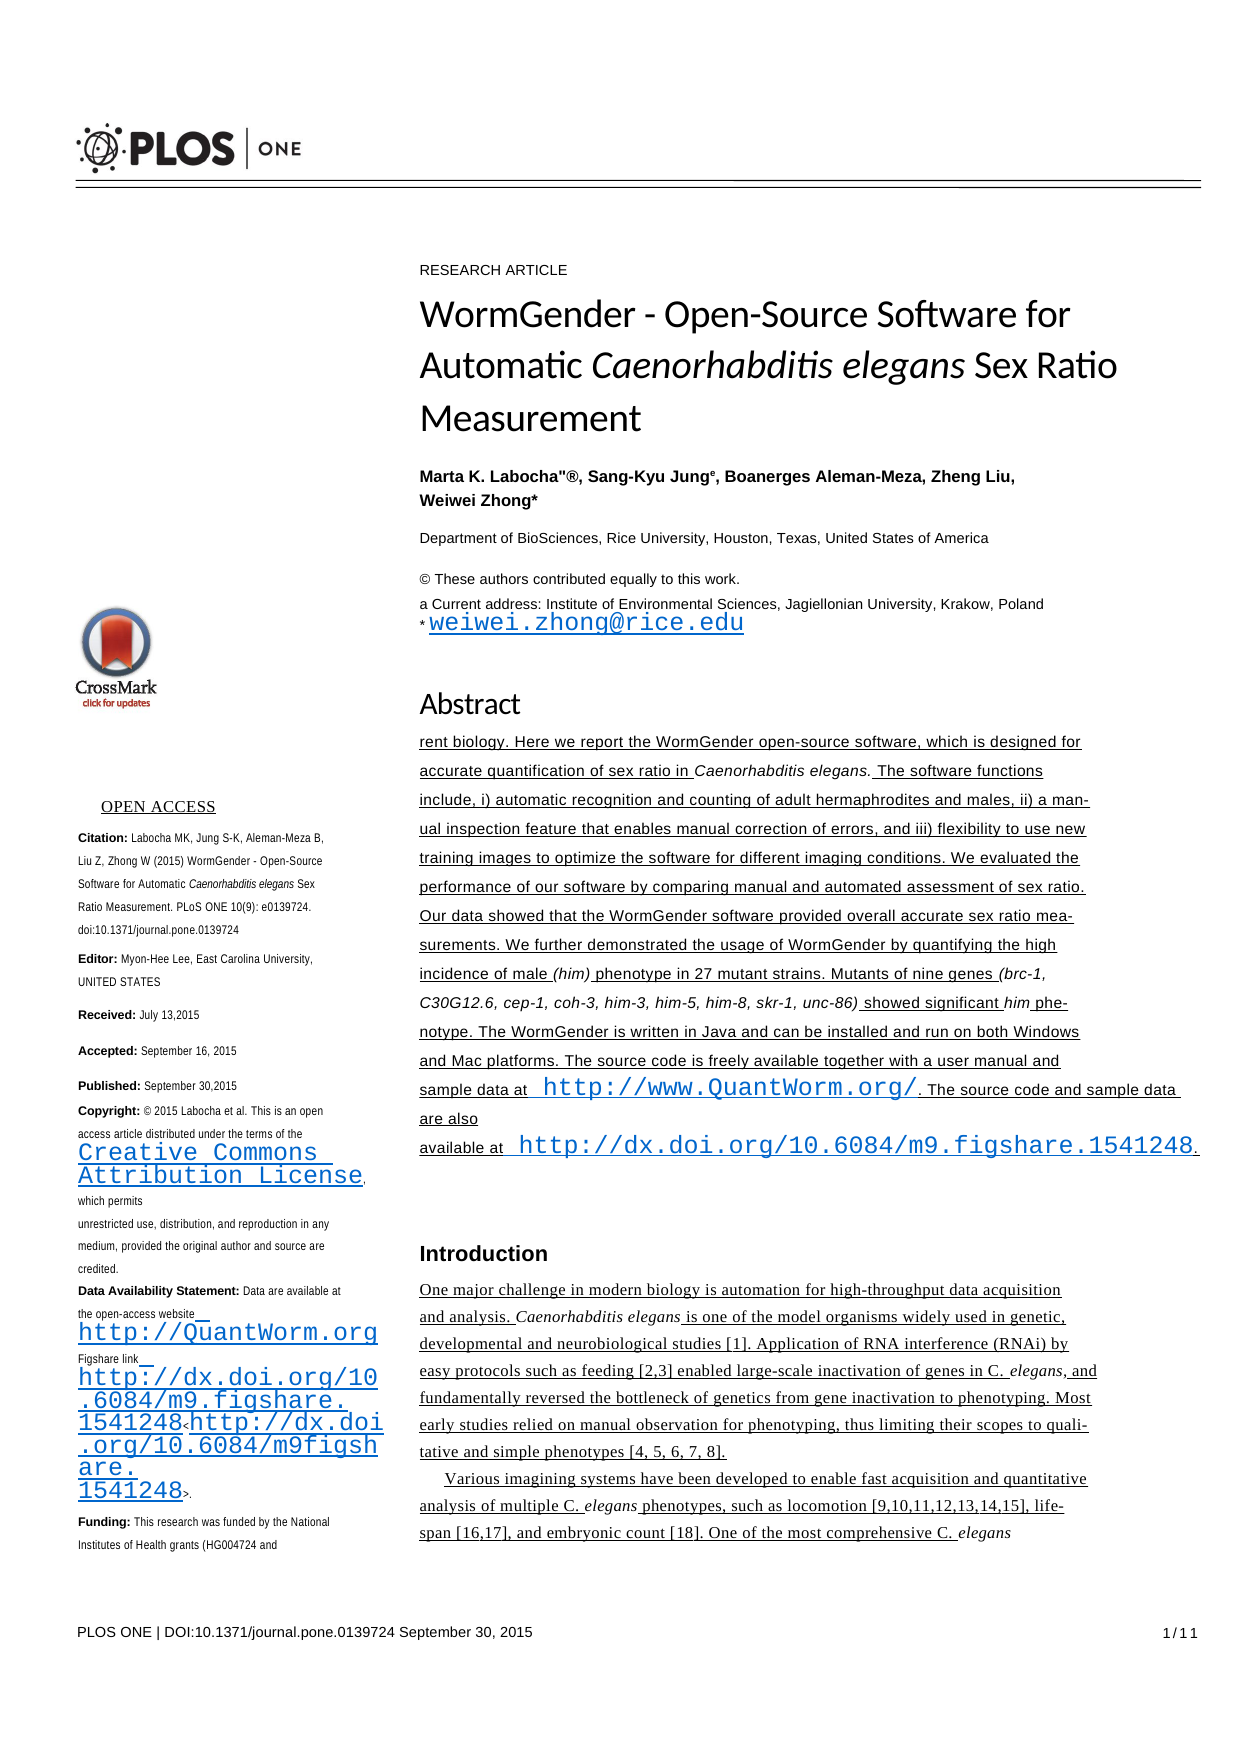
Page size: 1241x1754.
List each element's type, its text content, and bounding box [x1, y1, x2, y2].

text Copyright: © 2015 Labocha et al. This is an open access article distributed under the terms of the Creative Commons Attribution License, which permits unrestricted use, distribution, and reproduction in any medium, provided the original author and source are credited. [78, 1098, 388, 1278]
text Published: September 30,2015 [78, 1062, 392, 1098]
text Accepted: September 16, 2015 [78, 1027, 392, 1062]
text Citation: Labocha MK, Jung S-K, Aleman-Meza B, Liu Z, Zhong W (2015) WormGender - Open-Source Software for Automatic Caenorhabditis elegans Sex Ratio Measurement. PLoS ONE 10(9): e0139724. doi:10.1371/journal.pone.0139724 [78, 824, 388, 939]
picture [46, 584, 186, 725]
text Received: July 13,2015 [78, 991, 392, 1027]
subtitle WormGender - Open-Source Software for Automatic Caenorhabditis elegans Sex Ratio Measurement [419, 285, 1177, 441]
text One major challenge in modern biology is automation for high-throughput data acquisition and analysis. Caenorhabditis elegans is one of the model organisms widely used in genetic, developmental and neurobiological studies [1]. Application of RNA interference (RNAi) by easy protocols such as feeding [2,3] enabled large-scale inactivation of genes in C. elegans, and fundamentally reversed the bottleneck of genetics from gene inactivation to phenotyping. Most early studies relied on manual observation for phenotyping, thus limiting their scopes to quali- tative and simple phenotypes [4, 5, 6, 7, 8]. [419, 1274, 1200, 1463]
text Weiwei Zhong* [419, 493, 1200, 510]
text a Current address: Institute of Environmental Sciences, Jagiellonian University, Krakow, Poland * weiwei.zhong@rice.edu [419, 593, 1108, 635]
text Department of BioSciences, Rice University, Houston, Texas, United States of America © These authors contributed equally to this work. [419, 510, 1073, 593]
subtitle Introduction [419, 1244, 1200, 1266]
text OPEN ACCESS [101, 799, 392, 815]
text Various imagining systems have been developed to enable fast acquisition and quantitative analysis of multiple C. elegans phenotypes, such as locomotion [9,10,11,12,13,14,15], life- span [16,17], and embryonic count [18]. One of the most comprehensive C. elegans [419, 1463, 1192, 1544]
text Editor: Myon-Hee Lee, East Carolina University, UNITED STATES [78, 946, 388, 991]
subtitle Abstract [419, 689, 1200, 721]
text Fast and quantitative analysis of animal phenotypes is one of the major challenges of cur- rent biology. Here we report the WormGender open-source software, which is designed for accurate quantification of sex ratio in Caenorhabditis elegans. The software functions include, i) automatic recognition and counting of adult hermaphrodites and males, ii) a man- ual inspection feature that enables manual correction of errors, and iii) flexibility to use new training images to optimize the software for different imaging conditions. We evaluated the performance of our software by comparing manual and automated assessment of sex ratio. Our data showed that the WormGender software provided overall accurate sex ratio mea- surements. We further demonstrated the usage of WormGender by quantifying the high incidence of male (him) phenotype in 27 mutant strains. Mutants of nine genes (brc-1, C30G12.6, cep-1, coh-3, him-3, him-5, him-8, skr-1, unc-86) showed significant him phe- notype. The WormGender is written in Java and can be installed and run on both Windows and Mac platforms. The source code is freely available together with a user manual and sample data at http://www.QuantWorm.org/. The source code and sample data are also available at http://dx.doi.org/10.6084/m9.figshare.1541248. [419, 725, 1200, 1155]
text 1/11 [1162, 1626, 1198, 1641]
text RESEARCH ARTICLE [419, 233, 1200, 285]
text Marta K. Labocha"®, Sang-Kyu Junge, Boanerges Aleman-Meza, Zheng Liu, [419, 441, 1200, 493]
text PLOS ONE | DOI:10.1371/journal.pone.0139724 September 30, 2015 [77, 1626, 533, 1641]
picture [38, 105, 368, 177]
text Data Availability Statement: Data are available at the open-access website http://QuantWorm.org Figshare link http://dx.doi.org/10.6084/m9.figshare. 1541248<http://dx.doi.org/10.6084/m9figshare. 1541248>. [78, 1278, 388, 1503]
text Funding: This research was funded by the National Institutes of Health grants (HG004724 and DA018341) and by a Searle Scholar grant to WZ. [78, 1508, 388, 1551]
